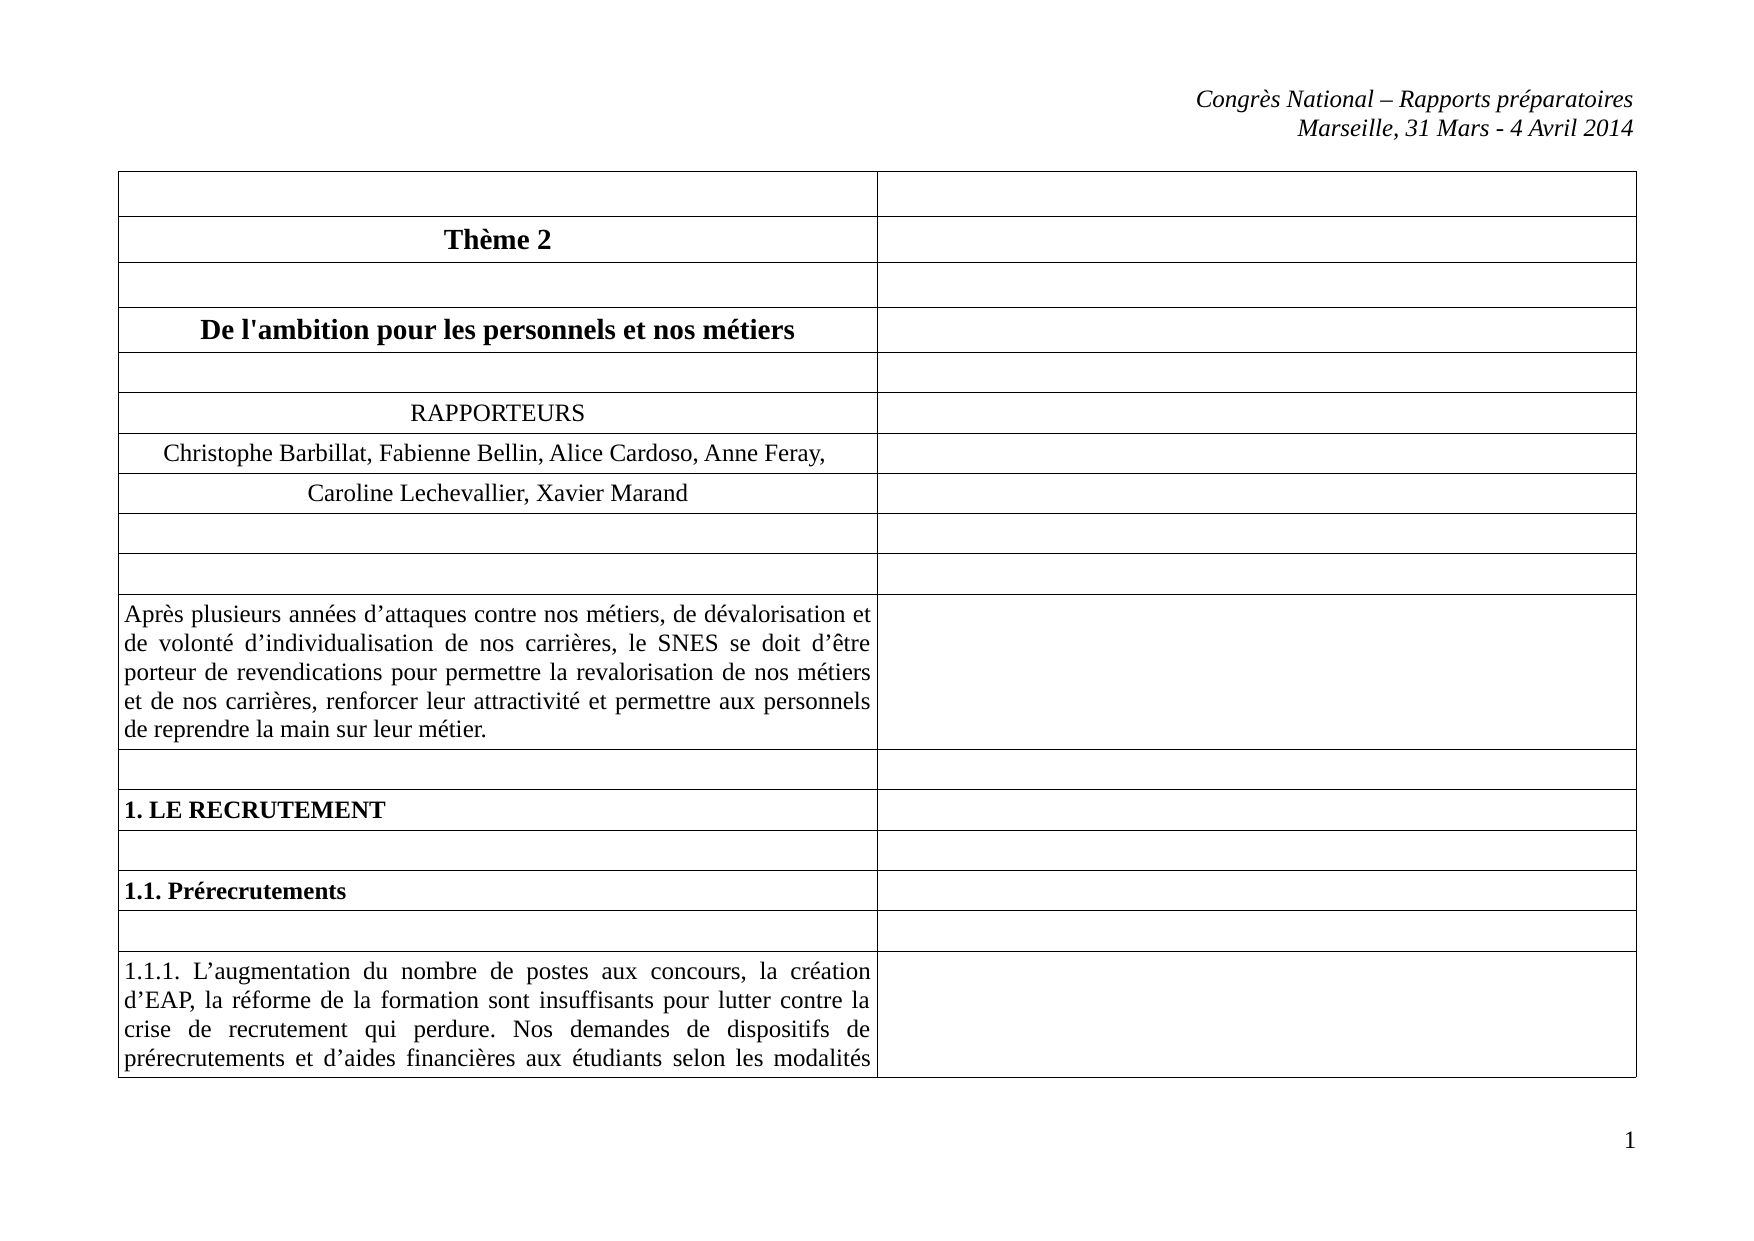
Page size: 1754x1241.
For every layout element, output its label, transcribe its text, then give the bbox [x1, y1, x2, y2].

table_cell [878, 595, 1636, 749]
table_cell [878, 831, 1636, 870]
table_header [119, 172, 877, 216]
table_cell [119, 831, 877, 870]
table_cell [878, 434, 1636, 473]
table_cell [878, 911, 1636, 951]
table_cell [878, 750, 1636, 789]
table_cell [878, 474, 1636, 513]
table_cell [878, 353, 1636, 392]
table_cell [878, 217, 1636, 262]
table_cell [119, 353, 877, 392]
table_cell RAPPORTEURS [119, 393, 877, 432]
table_cell 1. LE RECRUTEMENT [119, 790, 877, 829]
table_cell [878, 871, 1636, 910]
table_cell 1.1. Prérecrutements [119, 871, 877, 910]
table_cell [878, 790, 1636, 829]
table_cell [878, 514, 1636, 553]
table_cell 1.1.1. L’augmentation du nombre de postes aux concours, la création d’EAP, la réforme de la formation sont insuffisants pour lutter contre la crise de recrutement qui perdure. Nos demandes de dispositifs de prérecrutements et d’aides financières aux étudiants selon les modalités [119, 952, 877, 1077]
table_cell [119, 911, 877, 951]
table_cell [878, 554, 1636, 594]
table_cell Thème 2 [119, 217, 877, 262]
table_header [878, 172, 1636, 216]
table_cell Caroline Lechevallier, Xavier Marand [119, 474, 877, 513]
table_cell [878, 393, 1636, 432]
table_cell Christophe Barbillat, Fabienne Bellin, Alice Cardoso, Anne Feray, [119, 434, 877, 473]
table_cell Après plusieurs années d’attaques contre nos métiers, de dévalorisation et de volonté d’individualisation de nos carrières, le SNES se doit d’être porteur de revendications pour permettre la revalorisation de nos métiers et de nos carrières, renforcer leur attractivité et permettre aux personnels de reprendre la main sur leur métier. [119, 595, 877, 749]
table_cell [878, 952, 1636, 1077]
table_cell [119, 750, 877, 789]
table_cell [878, 263, 1636, 307]
table_cell De l'ambition pour les personnels et nos métiers [119, 308, 877, 352]
table_cell [119, 554, 877, 594]
table_cell [119, 263, 877, 307]
table_cell [878, 308, 1636, 352]
table_cell [119, 514, 877, 553]
